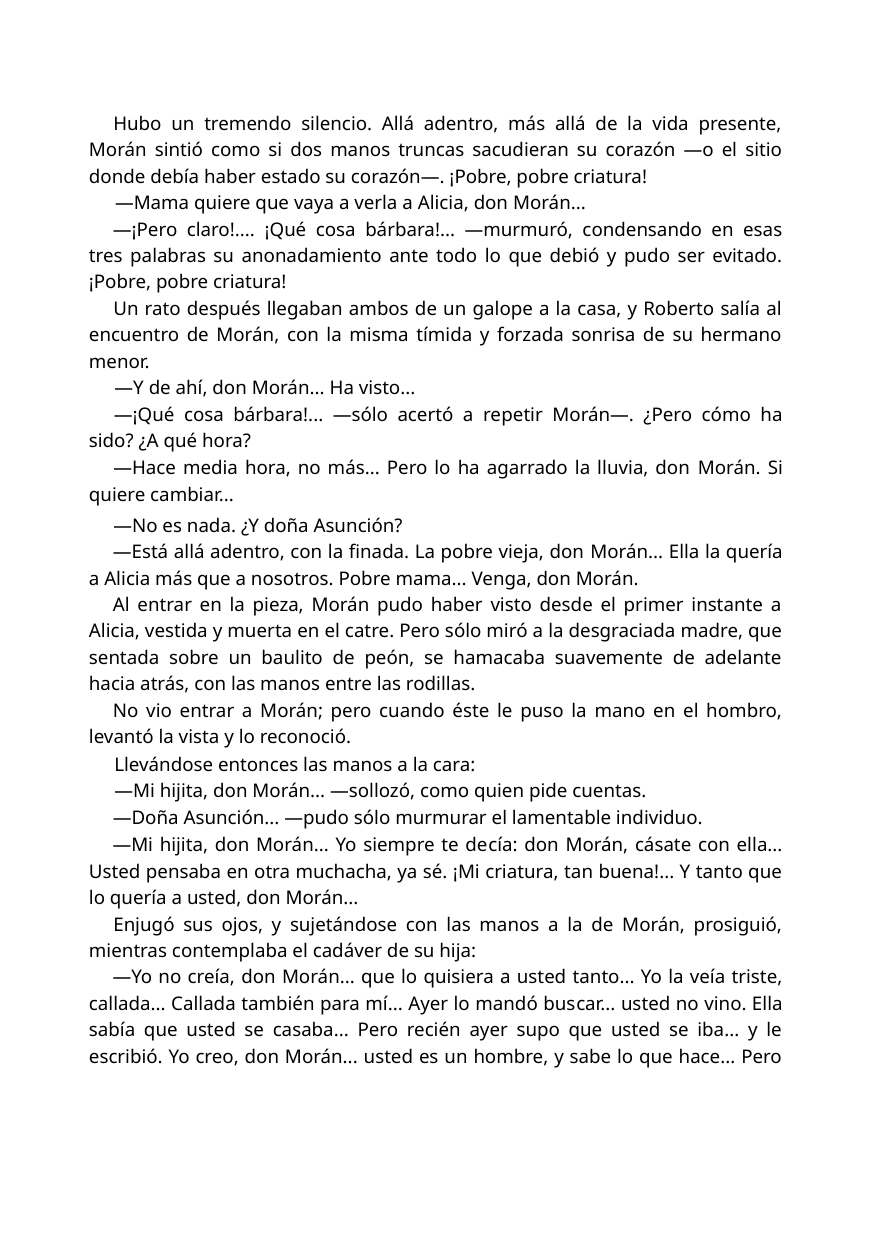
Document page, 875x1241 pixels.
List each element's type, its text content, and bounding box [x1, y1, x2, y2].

text —¡Qué cosa bárbara!... —sólo acertó a re­petir Morán—. ¿Pero cómo ha sido? ¿A qué ho­ra? [89, 400, 783, 453]
text —Mi hijita, don Morán... —sollozó, como quien pide cuentas. [89, 777, 783, 803]
text Llevándose entonces las manos a la cara: [114, 750, 783, 777]
text —Hace media hora, no más... Pero lo ha agarrado la lluvia, don Morán. Si quiere cam­biar... [89, 453, 783, 506]
text —¡Pero claro!.... ¡Qué cosa bárbara!... —murmuró, condensando en esas tres palabras su anonadamiento ante todo lo que debió y pudo ser evitado. ¡Pobre, pobre criatura! [89, 215, 783, 294]
text —Y de ahí, don Morán... Ha visto... [114, 374, 783, 400]
text —No es nada. ¿Y doña Asunción? [113, 511, 783, 537]
text Enjugó sus ojos, y sujetándose con las manos a la de Morán, prosiguió, mientras contemplaba el cadáver de su hija: [89, 910, 783, 963]
text —Está allá adentro, con la finada. La pobre vieja, don Morán... Ella la quería a Alicia más que a nosotros. Pobre mama... Venga, don Morán. [89, 537, 783, 590]
text No vio entrar a Morán; pero cuando éste le puso la mano en el hombro, levantó la vista y lo reconoció. [89, 696, 783, 749]
text Hubo un tremendo silencio. Allá adentro, más allá de la vida presente, Morán sintió como si dos manos truncas sacudieran su corazón —o el sitio donde debía haber estado su corazón—. ¡Pobre, pobre criatura! [89, 109, 783, 188]
text —Mama quiere que vaya a verla a Alicia, don Morán... [89, 188, 783, 215]
text —Yo no creía, don Morán... que lo quisiera a usted tanto... Yo la veía triste, callada... Callada también para mí... Ayer lo mandó bus­car... usted no vino. Ella sabía que usted se casaba... Pero recién ayer supo que usted se iba... y le escribió. Yo creo, don Morán... usted es un hombre, y sabe lo que hace... Pero [89, 963, 783, 1069]
text —Doña Asunción... —pudo sólo murmurar el lamentable individuo. [89, 803, 783, 829]
text Al entrar en la pieza, Morán pudo haber visto desde el primer instante a Alicia, vestida y muer­ta en el catre. Pero sólo miró a la desgraciada madre, que sentada sobre un baulito de peón, se hamacaba suavemente de adelante hacia atrás, con las manos entre las rodillas. [89, 590, 783, 696]
text Un rato después llegaban ambos de un galope a la casa, y Roberto salía al encuentro de Morán, con la misma tímida y forzada sonrisa de su hermano menor. [89, 294, 783, 374]
text —Mi hijita, don Morán... Yo siempre te de­cía: don Morán, cásate con ella... Usted pen­saba en otra muchacha, ya sé. ¡Mi criatura, tan buena!... Y tanto que lo quería a usted, don Morán... [89, 831, 783, 910]
